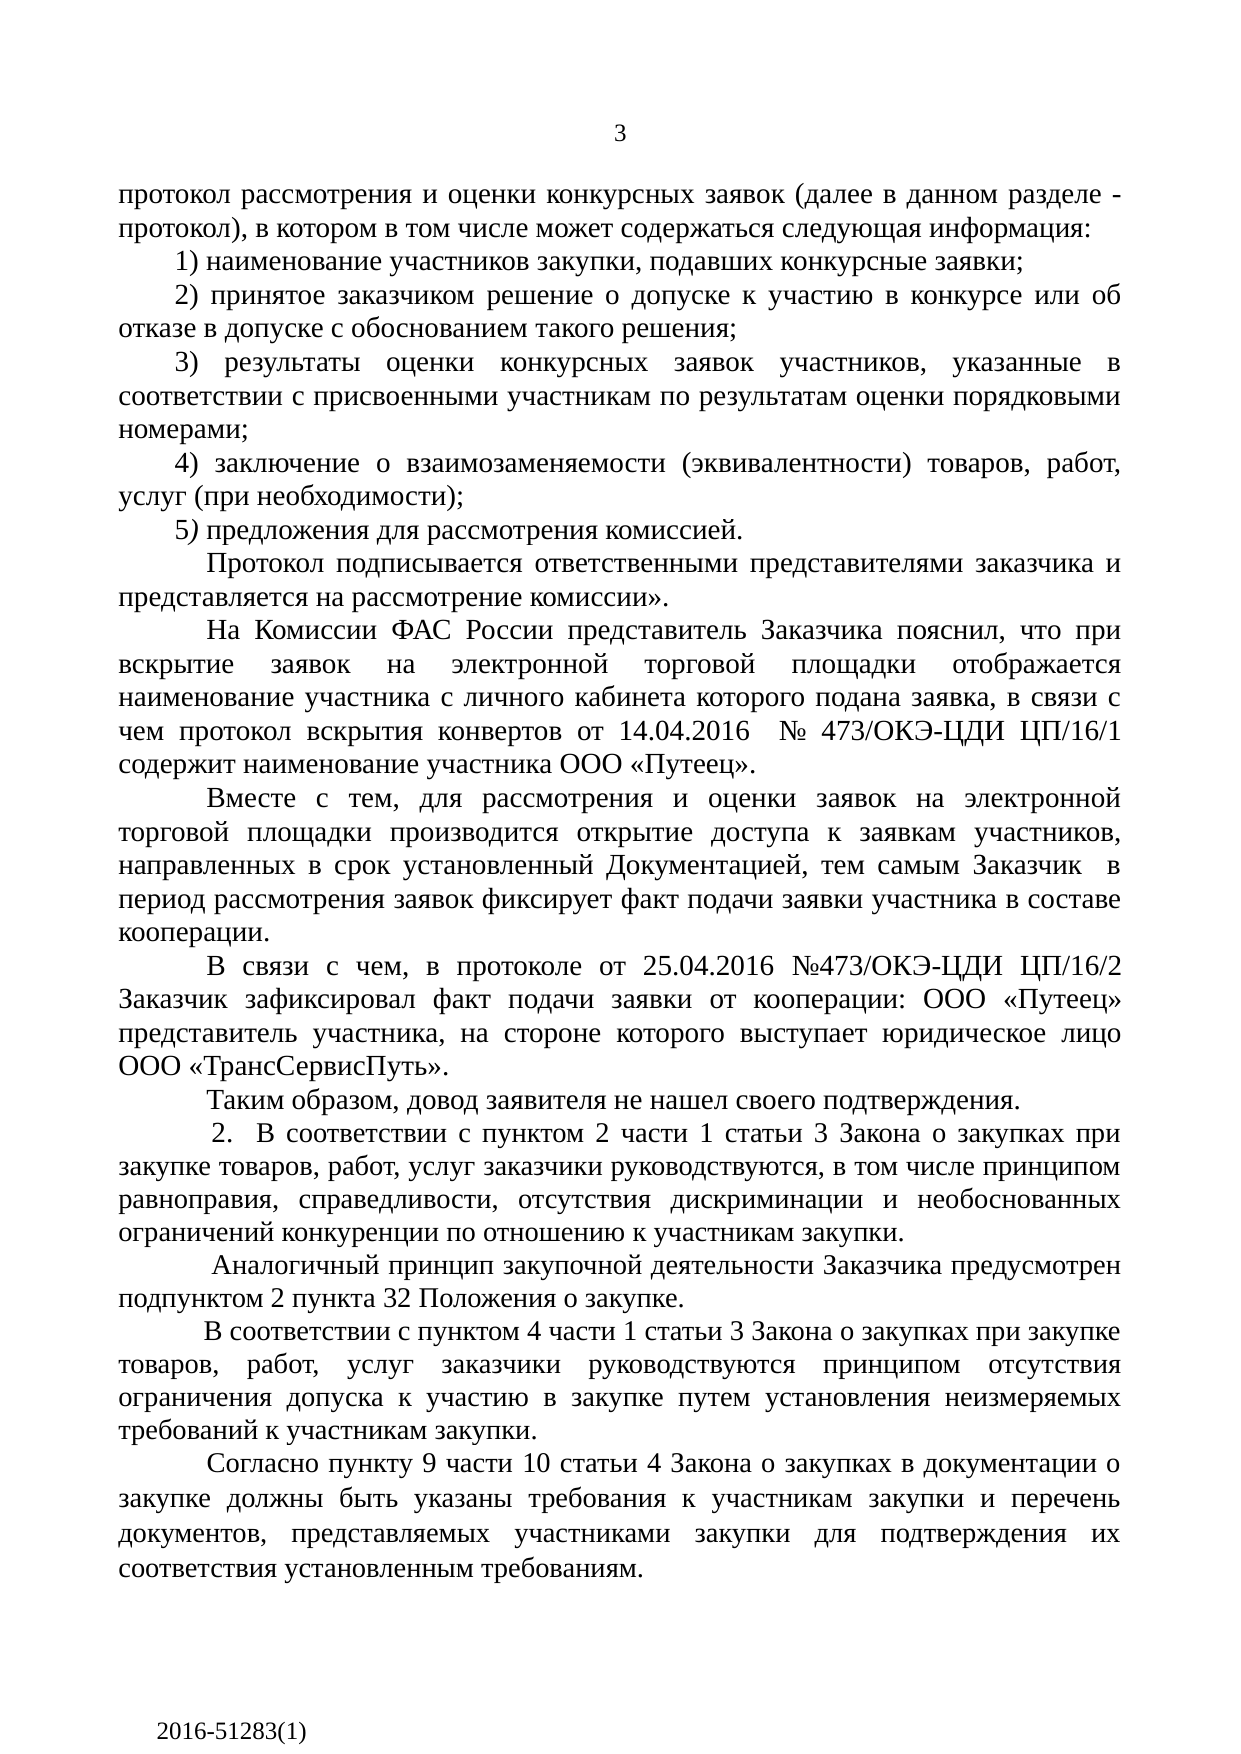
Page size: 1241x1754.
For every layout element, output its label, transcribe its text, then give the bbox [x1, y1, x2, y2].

text 5) предложения для рассмотрения комиссией. [118, 512, 1122, 545]
text 3) результаты оценки конкурсных заявок участников, указанные в соответствии с присвоенными участникам по результатам оценки порядковыми номерами; [118, 344, 1122, 445]
text протокол рассмотрения и оценки конкурсных заявок (далее в данном разделе - протокол), в котором в том числе может содержаться следующая информация: [118, 176, 1122, 243]
text Протокол подписывается ответственными представителями заказчика и представляется на рассмотрение комиссии». [118, 545, 1122, 612]
text Вместе с тем, для рассмотрения и оценки заявок на электронной торговой площадки производится открытие доступа к заявкам участников, направленных в срок установленный Документацией, тем самым Заказчик в период рассмотрения заявок фиксирует факт подачи заявки участника в составе кооперации. [118, 780, 1122, 948]
text В связи с чем, в протоколе от 25.04.2016 №473/ОКЭ-ЦДИ ЦП/16/2 Заказчик зафиксировал факт подачи заявки от кооперации: ООО «Путеец» представитель участника, на стороне которого выступает юридическое лицо ООО «ТрансСервисПуть». [118, 948, 1122, 1082]
text Согласно пункту 9 части 10 статьи 4 Закона о закупках в документации о закупке должны быть указаны требования к участникам закупки и перечень документов, представляемых участниками закупки для подтверждения их соответствия установленным требованиям. [118, 1445, 1122, 1584]
text 4) заключение о взаимозаменяемости (эквивалентности) товаров, работ, услуг (при необходимости); [118, 445, 1122, 512]
text 1) наименование участников закупки, подавших конкурсные заявки; [118, 243, 1122, 277]
text В соответствии с пунктом 4 части 1 статьи 3 Закона о закупках при закупке товаров, работ, услуг заказчики руководствуются принципом отсутствия ограничения допуска к участию в закупке путем установления неизмеряемых требований к участникам закупки. [118, 1314, 1122, 1445]
text Аналогичный принцип закупочной деятельности Заказчика предусмотрен подпунктом 2 пункта 32 Положения о закупке. [118, 1248, 1122, 1314]
text 2) принятое заказчиком решение о допуске к участию в конкурсе или об отказе в допуске с обоснованием такого решения; [118, 277, 1122, 344]
text Таким образом, довод заявителя не нашел своего подтверждения. [118, 1082, 1122, 1116]
text На Комиссии ФАС России представитель Заказчика пояснил, что при вскрытие заявок на электронной торговой площадки отображается наименование участника с личного кабинета которого подана заявка, в связи с чем протокол вскрытия конвертов от 14.04.2016 № 473/ОКЭ-ЦДИ ЦП/16/1 содержит наименование участника ООО «Путеец». [118, 612, 1122, 780]
text 2. В соответствии с пунктом 2 части 1 статьи 3 Закона о закупках при закупке товаров, работ, услуг заказчики руководствуются, в том числе принципом равноправия, справедливости, отсутствия дискриминации и необоснованных ограничений конкуренции по отношению к участникам закупки. [118, 1116, 1122, 1248]
